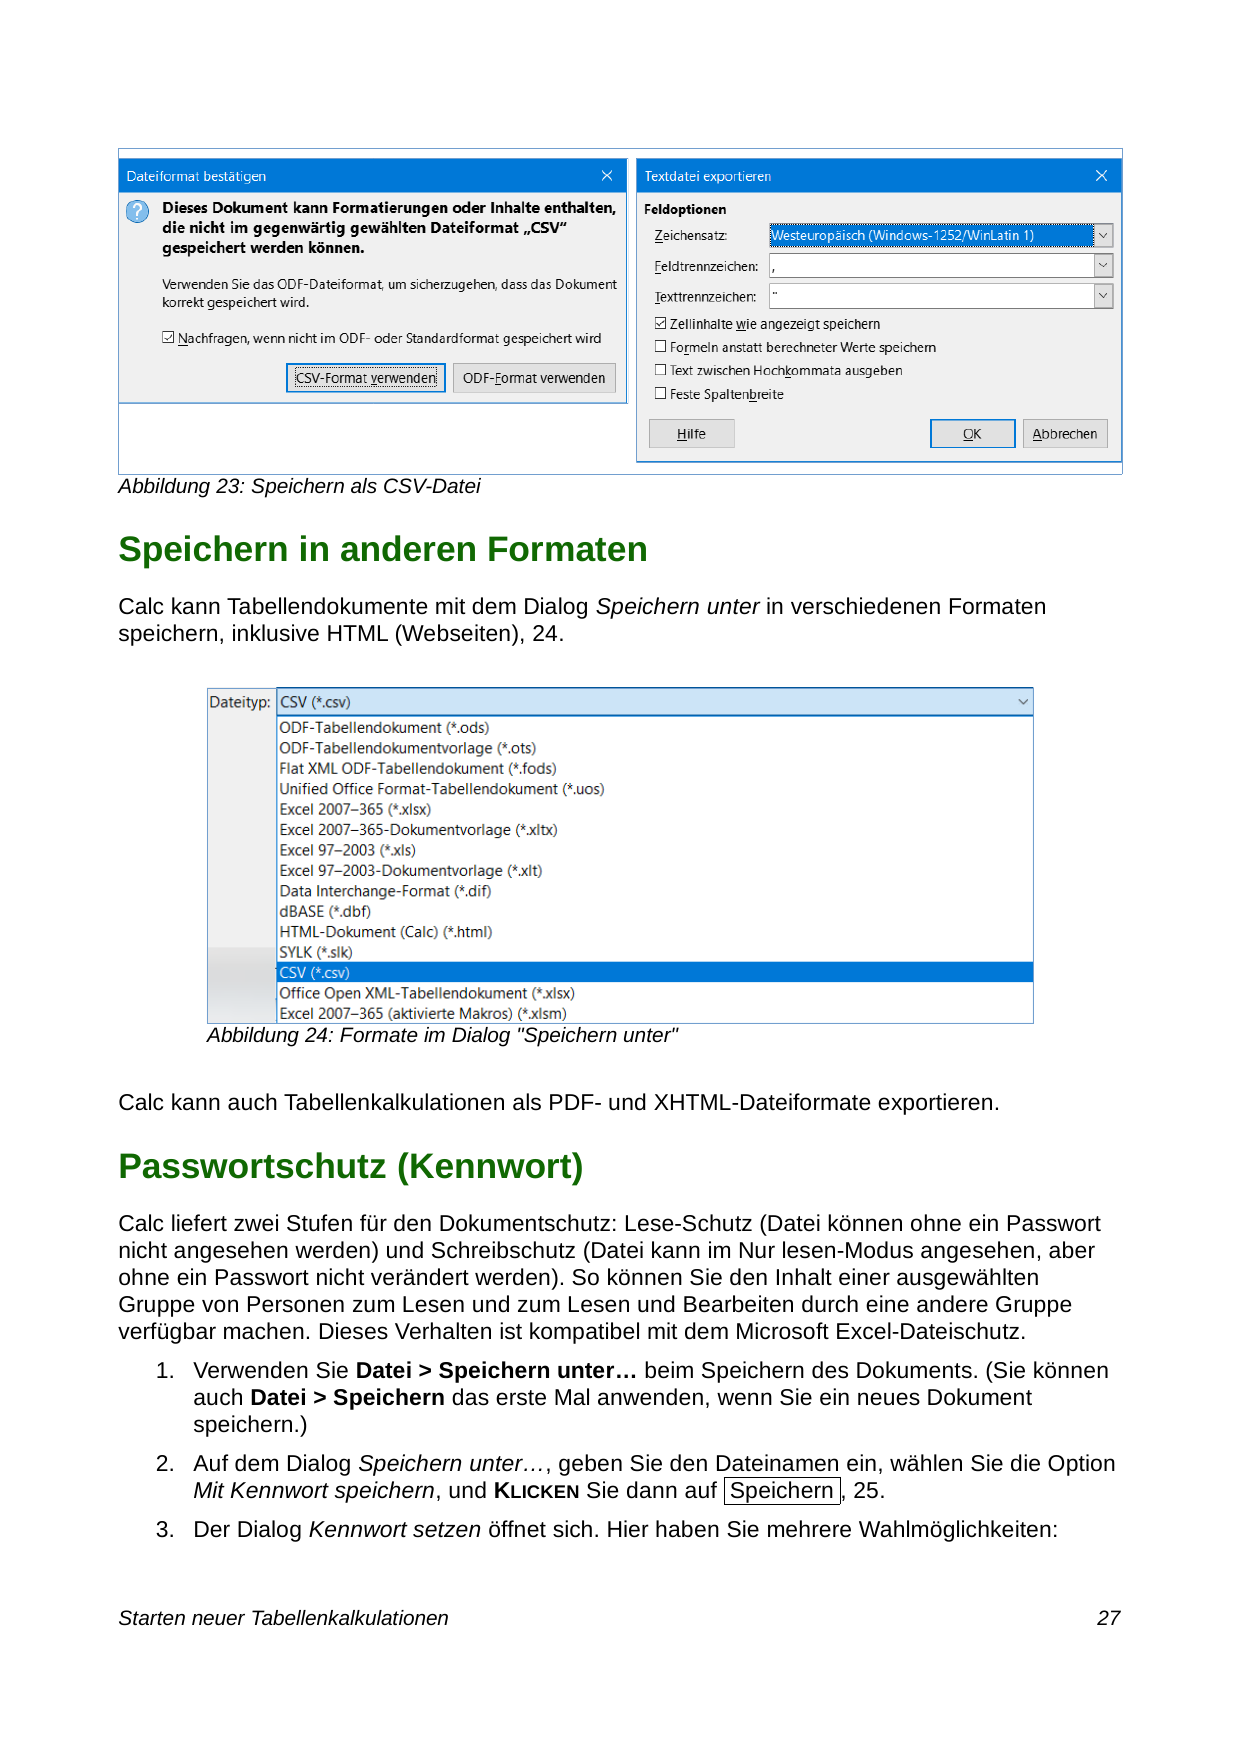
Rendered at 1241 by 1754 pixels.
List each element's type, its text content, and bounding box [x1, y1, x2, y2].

list Auf dem Dialog Speichern unter…, geben Sie den Dateinamen ein, wählen Sie die Option Mit Kennwort speichern, und Klicken Sie dann auf Speichern, Abbildung 25. [156, 1449, 1122, 1504]
text Calc liefert zwei Stufen für den Dokumentschutz: Lese-Schutz (Datei können ohne ein Passwort nicht angesehen werden) und Schreibschutz (Datei kann im Nur lesen-Modus angesehen, aber ohne ein Passwort nicht verändert werden). So können Sie den Inhalt einer ausgewählten Gruppe von Personen zum Lesen und zum Lesen und Bearbeiten durch eine andere Gruppe verfügbar machen. Dieses Verhalten ist kompatibel mit dem Microsoft Excel-Dateischutz. [118, 1209, 1122, 1345]
picture [208, 689, 1033, 1023]
list Der Dialog Kennwort setzen öffnet sich. Hier haben Sie mehrere Wahlmöglichkeiten: [156, 1516, 1122, 1543]
text Abbildung 23: Speichern als CSV-Datei [118, 475, 1122, 498]
text Calc kann Tabellendokumente mit dem Dialog Speichern unter in verschiedenen Formaten speichern, inklusive HTML (Webseiten), Abbildung 24. [118, 592, 1122, 646]
subtitle Speichern in anderen Formaten [118, 498, 1122, 568]
text Calc kann auch Tabellenkalkulationen als PDF- und XHTML-Dateiformate exportieren. [118, 1089, 1122, 1116]
subtitle Passwortschutz (Kennwort) [118, 1145, 1122, 1186]
subtitle [118, 118, 1122, 147]
picture [119, 149, 1122, 474]
text Abbildung 24: Formate im Dialog "Speichern unter" [207, 1024, 1033, 1047]
list Verwenden Sie Datei > Speichern unter… beim Speichern des Dokuments. (Sie können auch Datei > Speichern das erste Mal anwenden, wenn Sie ein neues Dokument speichern.) [156, 1357, 1122, 1438]
